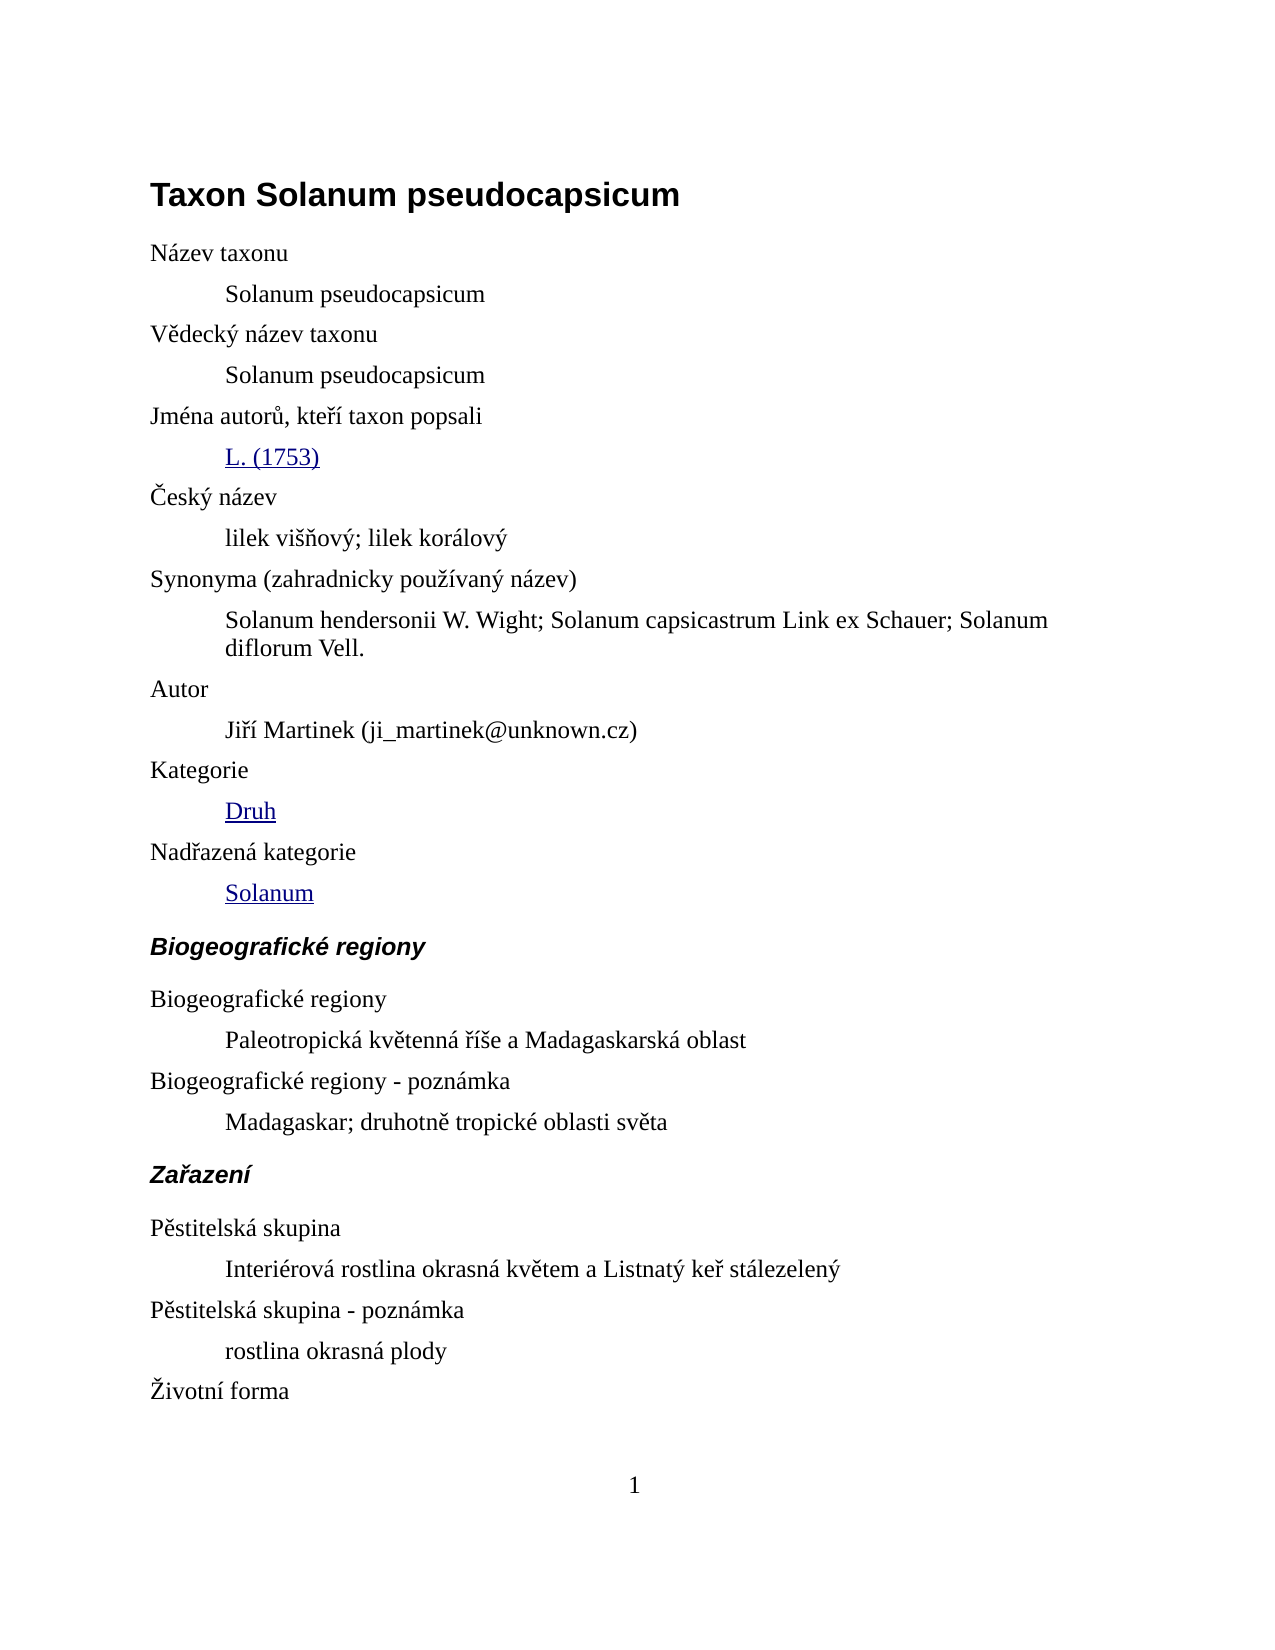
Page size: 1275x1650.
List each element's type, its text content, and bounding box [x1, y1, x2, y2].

text Solanum pseudocapsicum [225, 360, 1125, 389]
text Biogeografické regiony [150, 984, 1125, 1013]
subtitle Biogeografické regiony [150, 932, 1125, 960]
subtitle Zařazení [150, 1161, 1125, 1189]
text Český název [150, 482, 1125, 511]
text Solanum hendersonii W. Wight; Solanum capsicastrum Link ex Schauer; Solanum diflorum Vell. [225, 605, 1125, 662]
text L. (1753) [225, 442, 1125, 471]
text rostlina okrasná plody [225, 1336, 1125, 1364]
text Interiérová rostlina okrasná květem a Listnatý keř stálezelený [225, 1254, 1125, 1283]
text Solanum pseudocapsicum [225, 279, 1125, 308]
text Pěstitelská skupina [150, 1213, 1125, 1242]
text Životní forma [150, 1376, 1125, 1405]
text Kategorie [150, 756, 1125, 784]
text Jména autorů, kteří taxon popsali [150, 401, 1125, 430]
text Jiří Martinek (ji_martinek@unknown.cz) [225, 715, 1125, 744]
text Vědecký název taxonu [150, 319, 1125, 348]
text Autor [150, 674, 1125, 703]
text Solanum [225, 878, 1125, 907]
text Madagaskar; druhotně tropické oblasti světa [225, 1107, 1125, 1136]
text Název taxonu [150, 238, 1125, 267]
text Synonyma (zahradnicky používaný název) [150, 564, 1125, 593]
text lilek višňový; lilek korálový [225, 523, 1125, 552]
text Pěstitelská skupina - poznámka [150, 1295, 1125, 1324]
text Biogeografické regiony - poznámka [150, 1066, 1125, 1095]
text Paleotropická květenná říše a Madagaskarská oblast [225, 1025, 1125, 1054]
text Nadřazená kategorie [150, 837, 1125, 866]
text Druh [225, 796, 1125, 825]
subtitle Taxon Solanum pseudocapsicum [150, 175, 1125, 214]
